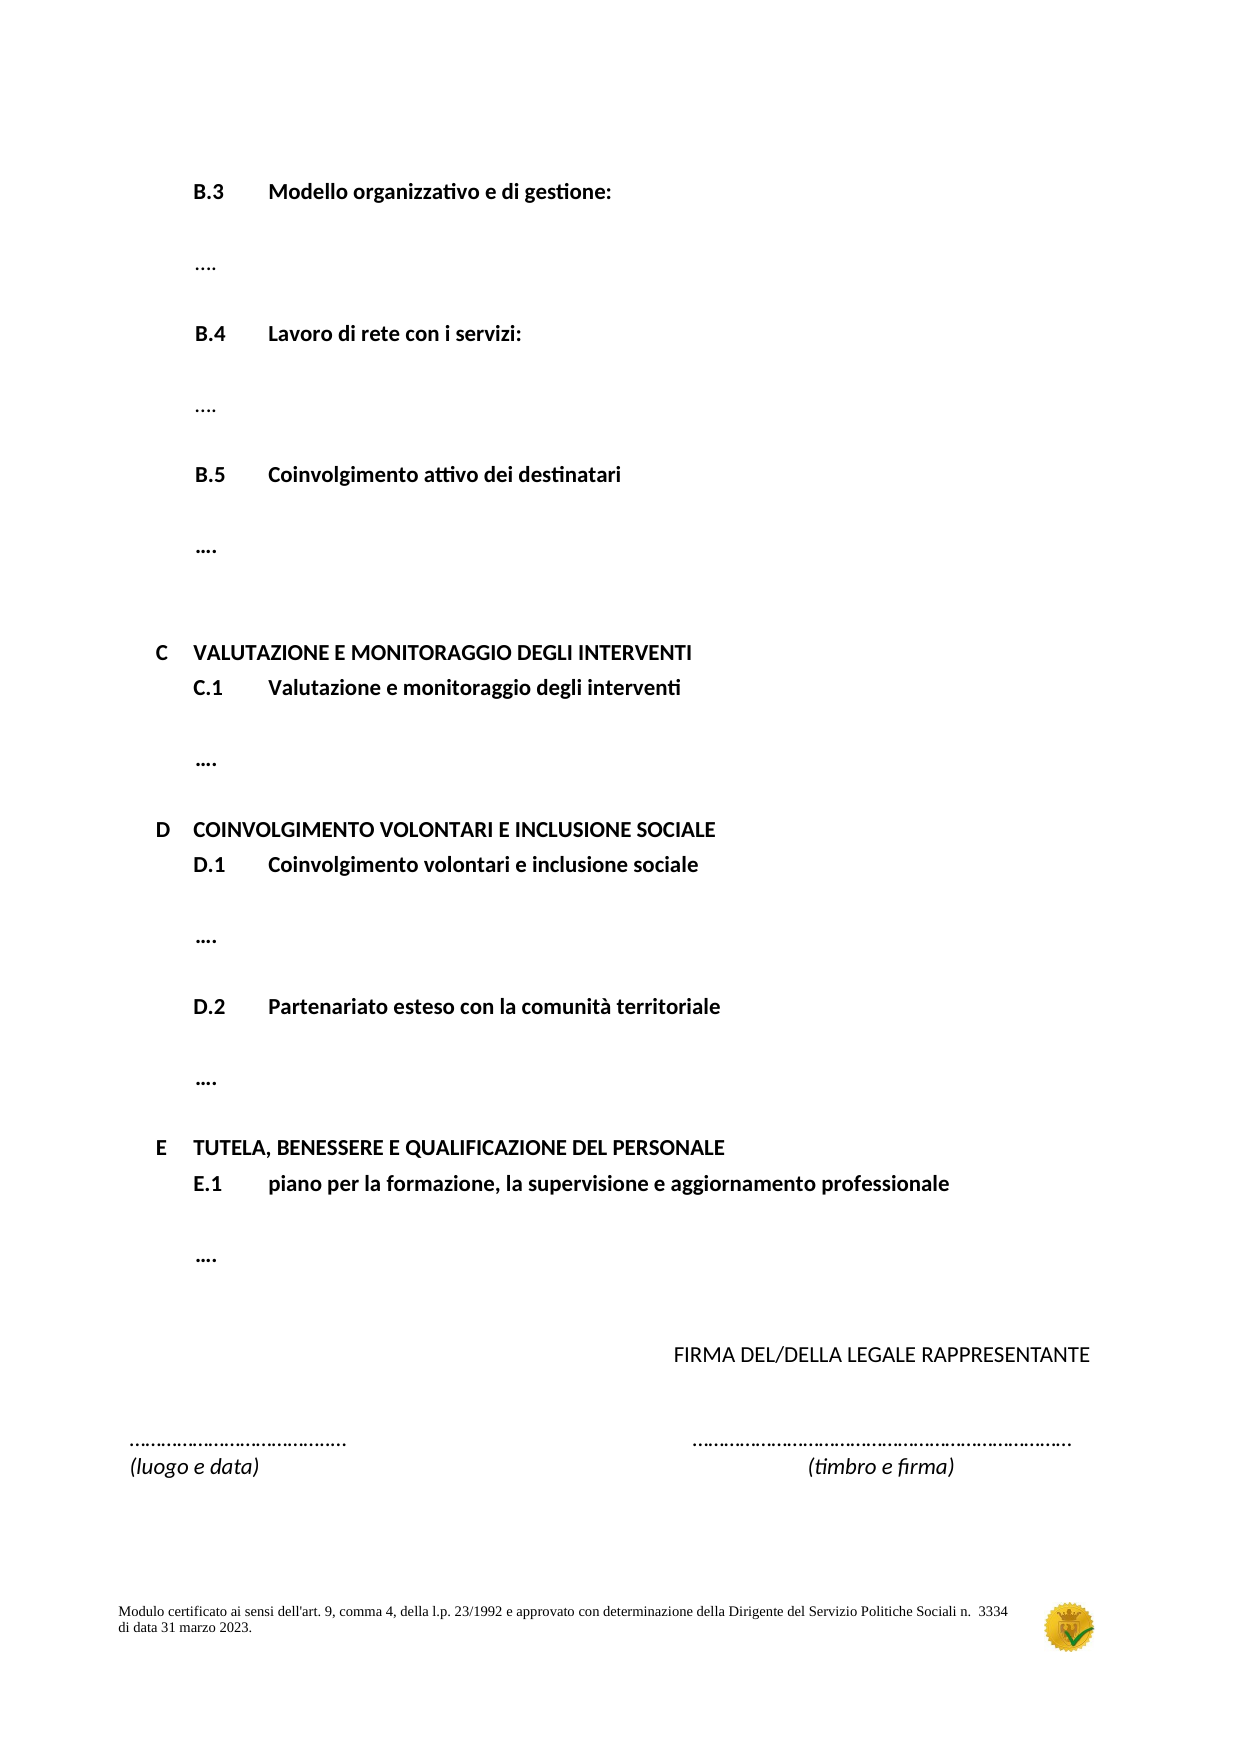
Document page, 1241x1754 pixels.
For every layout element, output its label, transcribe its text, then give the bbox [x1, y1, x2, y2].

list COINVOLGIMENTO VOLONTARI E INCLUSIONE SOCIALE [156, 809, 1122, 844]
list …. [195, 1057, 1122, 1092]
list TUTELA, BENESSERE E QUALIFICAZIONE DEL PERSONALE [156, 1127, 1122, 1163]
list B.3 Modello organizzativo e di gestione: [156, 171, 1122, 207]
text B.5 Coinvolgimento attivo dei destinatari [195, 454, 1122, 490]
list …. [195, 738, 1122, 773]
list …. [195, 1234, 1122, 1269]
list C.1 Valutazione e monitoraggio degli interventi [156, 667, 1122, 702]
text B.4 Lavoro di rete con i servizi: [195, 313, 1122, 348]
list …. [195, 242, 1122, 277]
table_header ………………………………..… (luogo e data) [118, 1340, 627, 1480]
list D.1 Coinvolgimento volontari e inclusione sociale [156, 844, 1122, 879]
list VALUTAZIONE E MONITORAGGIO DEGLI INTERVENTI [156, 632, 1122, 667]
table_header FIRMA DEL/DELLA LEGALE RAPPRESENTANTE ……………………………………………………………… (timbro e firma) [628, 1340, 1137, 1480]
list …. [195, 915, 1122, 950]
picture [1044, 1602, 1096, 1652]
list E.1 piano per la formazione, la supervisione e aggiornamento professionale [156, 1163, 1122, 1198]
list …. [195, 384, 1122, 419]
list …. [195, 525, 1122, 561]
list D.2 Partenariato esteso con la comunità territoriale [156, 986, 1122, 1021]
